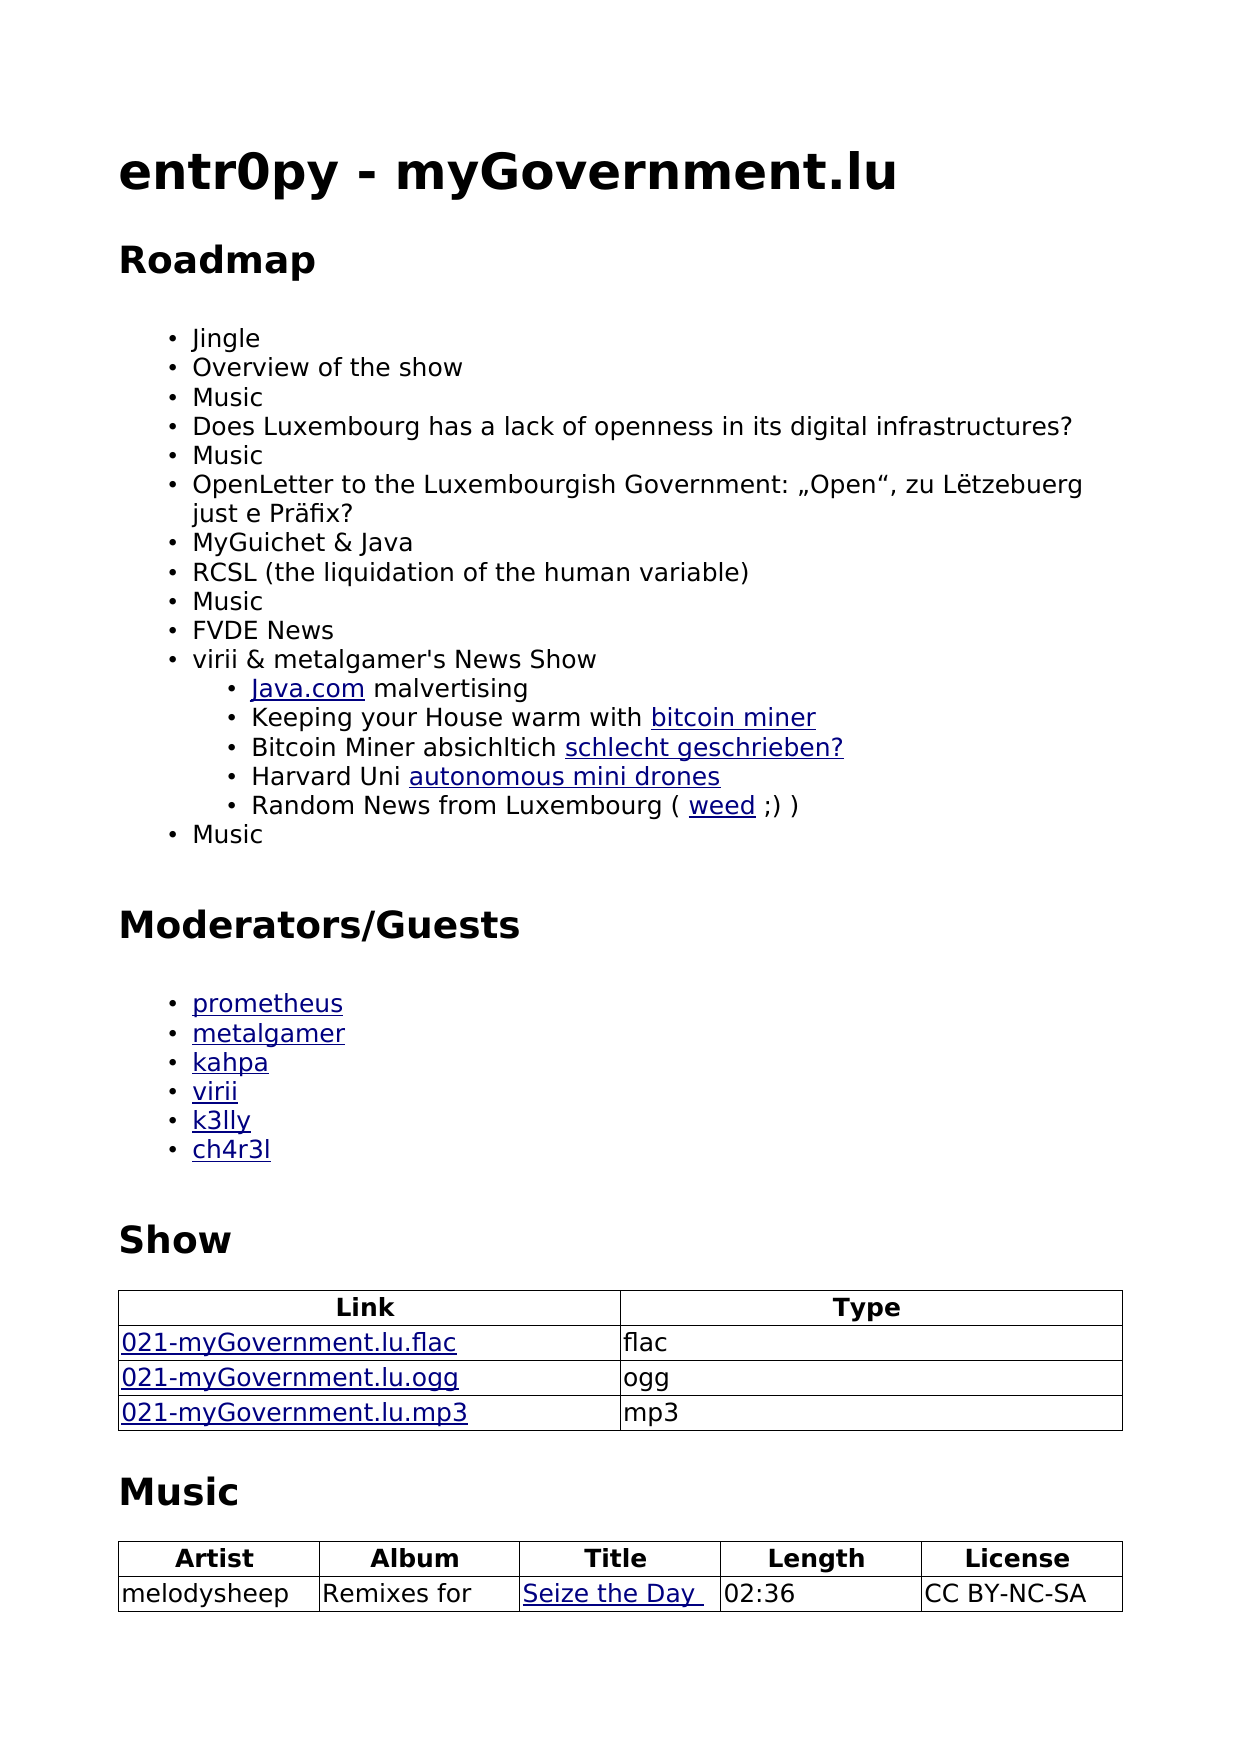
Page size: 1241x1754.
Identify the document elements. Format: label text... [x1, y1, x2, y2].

subtitle Roadmap [118, 239, 1122, 282]
list Bitcoin Miner absichltich schlecht geschrieben? [236, 733, 1122, 762]
table_header Type [621, 1291, 1122, 1325]
list Music [177, 383, 1122, 412]
list virii & metalgamer's News Show [177, 645, 1122, 674]
list Music [177, 820, 1122, 849]
subtitle Moderators/Guests [118, 904, 1122, 948]
table_cell 021-myGovernment.lu.mp3 [119, 1396, 620, 1430]
list Keeping your House warm with bitcoin miner [236, 704, 1122, 733]
table_cell CC BY-NC-SA [922, 1577, 1122, 1611]
list OpenLetter to the Luxembourgish Government: „Open“, zu Lëtzebuerg just e Präfix? [177, 470, 1122, 529]
subtitle Music [118, 1470, 1122, 1514]
table_header Album [320, 1542, 519, 1576]
list Music [177, 441, 1122, 470]
list Does Luxembourg has a lack of openness in its digital infrastructures? [177, 412, 1122, 441]
list virii [177, 1077, 1122, 1106]
list metalgamer [177, 1019, 1122, 1048]
table_cell 021-myGovernment.lu.flac [119, 1326, 620, 1360]
list Overview of the show [177, 354, 1122, 383]
table_cell mp3 [621, 1396, 1122, 1430]
list kahpa [177, 1048, 1122, 1077]
table_cell flac [621, 1326, 1122, 1360]
list Music [177, 587, 1122, 616]
table_cell Remixes for [320, 1577, 519, 1611]
subtitle entr0py - myGovernment.lu [118, 143, 1122, 201]
list ch4r3l [177, 1135, 1122, 1164]
table_cell Seize the Day [520, 1577, 720, 1611]
table_header Artist [119, 1542, 319, 1576]
list k3lly [177, 1106, 1122, 1135]
list MyGuichet & Java [177, 529, 1122, 558]
table_header License [922, 1542, 1122, 1576]
list FVDE News [177, 616, 1122, 645]
list Harvard Uni autonomous mini drones [236, 762, 1122, 791]
list Jingle [177, 324, 1122, 354]
table_cell melodysheep [119, 1577, 319, 1611]
table_header Link [119, 1291, 620, 1325]
list Random News from Luxembourg ( weed ;) ) [236, 791, 1122, 820]
list prometheus [177, 989, 1122, 1019]
table_cell ogg [621, 1361, 1122, 1395]
table_cell 021-myGovernment.lu.ogg [119, 1361, 620, 1395]
table_header Title [520, 1542, 720, 1576]
table_header Length [721, 1542, 921, 1576]
list RCSL (the liquidation of the human variable) [177, 558, 1122, 587]
subtitle Show [118, 1219, 1122, 1263]
table_cell 02:36 [721, 1577, 921, 1611]
list Java.com malvertising [236, 674, 1122, 704]
